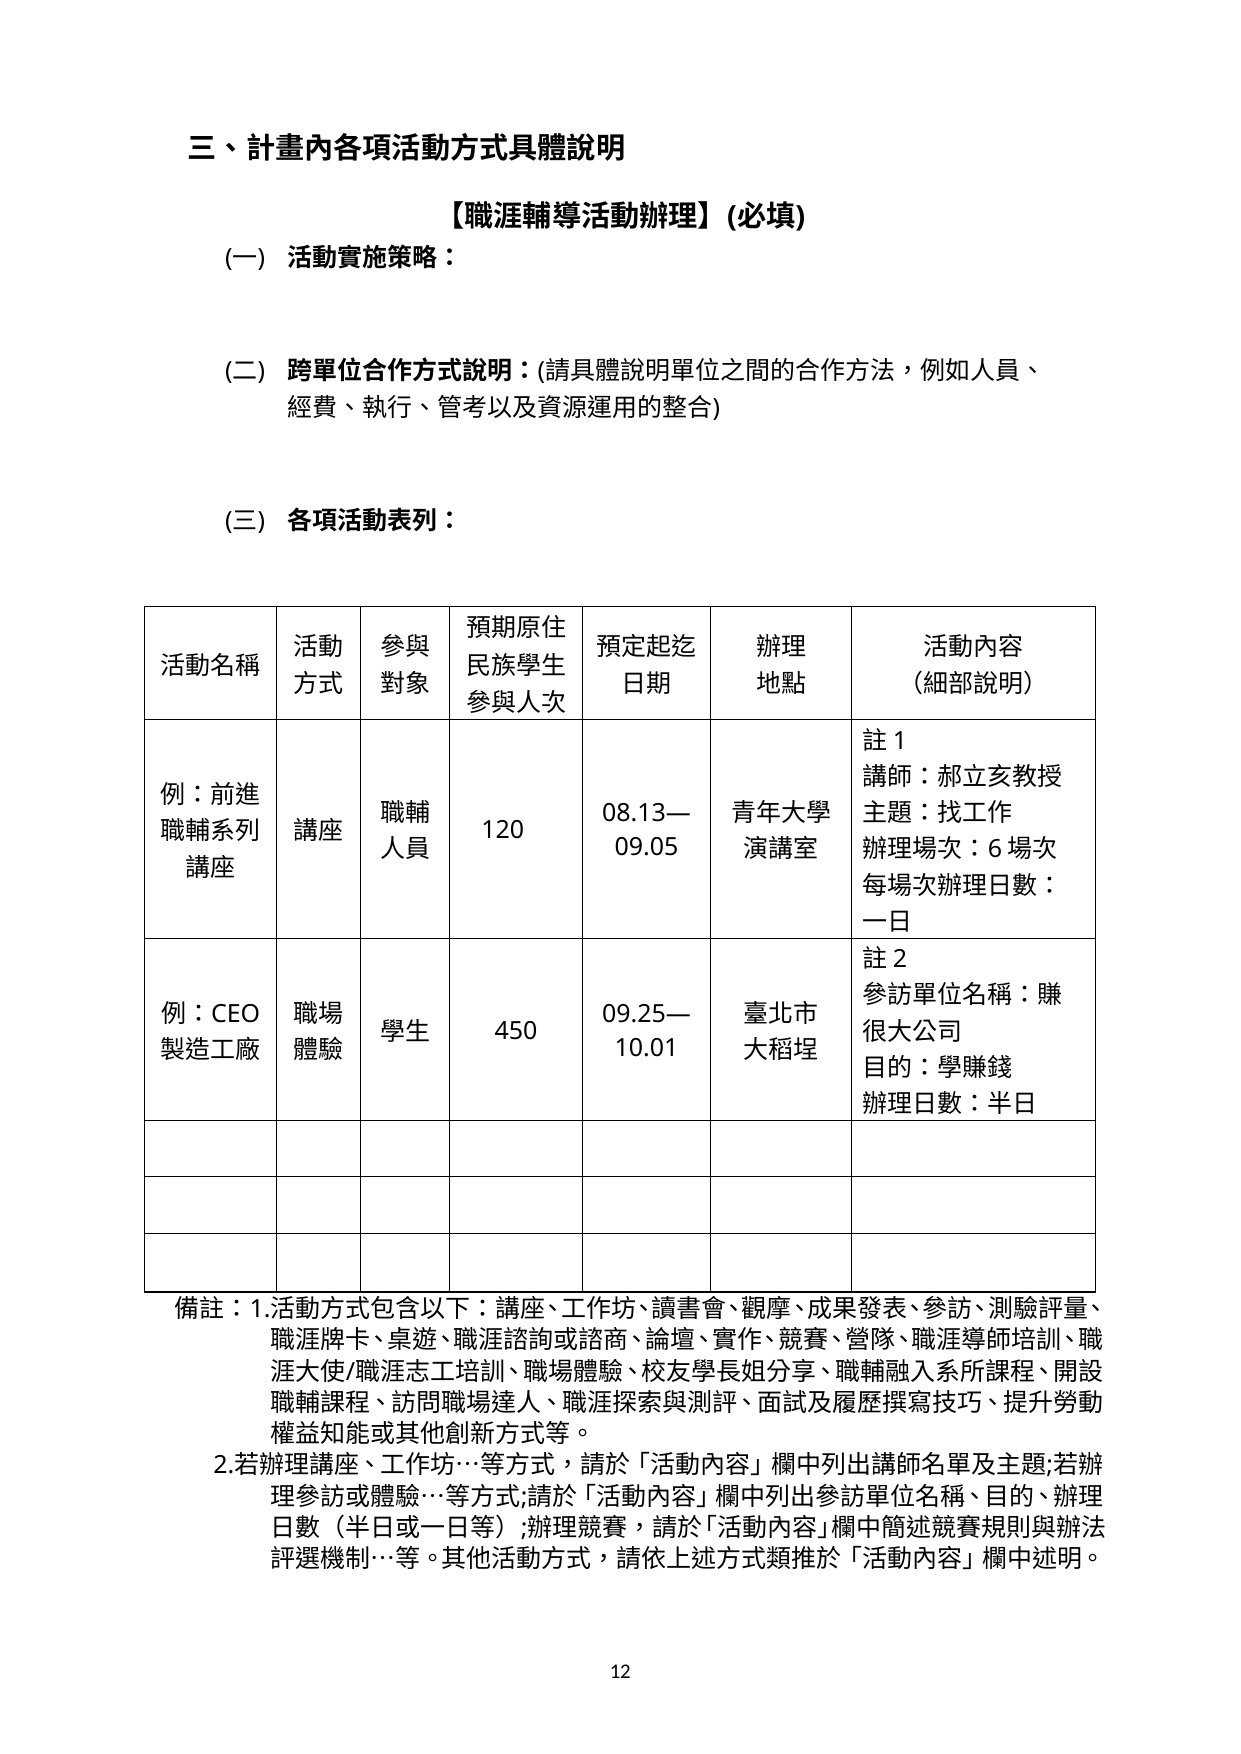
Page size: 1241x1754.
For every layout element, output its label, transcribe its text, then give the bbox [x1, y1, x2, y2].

table_cell 註2 參訪單位名稱：賺很大公司 目的：學賺錢 辦理日數：半日 [852, 939, 1095, 1120]
table_cell [145, 1177, 276, 1232]
table_cell 09.25— 10.01 [583, 939, 710, 1120]
list 各項活動表列： [225, 499, 1053, 537]
table_cell [450, 1121, 582, 1176]
table_cell 青年大學演講室 [711, 720, 851, 938]
table_cell 450 [450, 939, 582, 1120]
table_cell [711, 1121, 851, 1176]
text 2.若辦理講座、工作坊…等方式，請於「活動內容」欄中列出講師名單及主題;若辦理參訪或體驗…等方式;請於「活動內容」欄中列出參訪單位名稱、目的、辦理日數（半日或一日等）;辦理競賽，請於「活動內容」欄中簡述競賽規則與辦法、評選機制…等。其他活動方式，請依上述方式類推於「活動內容」欄中述明。 [174, 1449, 1103, 1574]
table_cell [361, 1234, 449, 1291]
table_cell [852, 1121, 1095, 1176]
table_cell 例：CEO 製造工廠 [145, 939, 276, 1120]
table_cell 註1 講師：郝立亥教授 主題：找工作 辦理場次：6場次 每場次辦理日數：一日 [852, 720, 1095, 938]
table_cell [145, 1234, 276, 1291]
table_cell [852, 1234, 1095, 1291]
table_cell [277, 1177, 360, 1232]
table_cell [583, 1121, 710, 1176]
table_header 活動名稱 [145, 607, 276, 719]
list 活動實施策略： [225, 237, 1053, 274]
table_cell [277, 1121, 360, 1176]
table_cell 08.13— 09.05 [583, 720, 710, 938]
table_cell [583, 1234, 710, 1291]
table_cell 講座 [277, 720, 360, 938]
table_cell [450, 1177, 582, 1232]
table_cell [583, 1177, 710, 1232]
table_cell [852, 1177, 1095, 1232]
table_header 預期原住民族學生 參與人次 [450, 607, 582, 719]
text 【職涯輔導活動辦理】(必填) [187, 187, 1053, 237]
table_cell 職輔人員 [361, 720, 449, 938]
table_cell [145, 1121, 276, 1176]
table_cell 120 [450, 720, 582, 938]
table_cell [361, 1121, 449, 1176]
table_cell [277, 1234, 360, 1291]
table_header 參與對象 [361, 607, 449, 719]
list 跨單位合作方式說明：(請具體說明單位之間的合作方法，例如人員、經費、執行、管考以及資源運用的整合) [225, 349, 1053, 424]
table_cell 例：前進職輔系列講座 [145, 720, 276, 938]
table_header 預定起迄日期 [583, 607, 710, 719]
table_cell 臺北市 大稻埕 [711, 939, 851, 1120]
table_header 活動方式 [277, 607, 360, 719]
text 備註：1.活動方式包含以下：講座、工作坊、讀書會、觀摩、成果發表、參訪、測驗評量、職涯牌卡、桌遊、職涯諮詢或諮商、論壇、實作、競賽、營隊、職涯導師培訓、職涯大使/職涯志工培訓、職場體驗、校友學長姐分享、職輔融入系所課程、開設職輔課程、訪問職場達人、職涯探索與測評、面試及履歷撰寫技巧、提升勞動權益知能或其他創新方式等。 [174, 1292, 1103, 1449]
table_cell 職場體驗 [277, 939, 360, 1120]
table_cell [450, 1234, 582, 1291]
table_cell [361, 1177, 449, 1232]
text 三、計畫內各項活動方式具體說明 [187, 118, 1053, 168]
table_header 活動內容 （細部說明） [852, 607, 1095, 719]
table_cell [711, 1234, 851, 1291]
table_cell [711, 1177, 851, 1232]
table_header 辦理 地點 [711, 607, 851, 719]
table_cell 學生 [361, 939, 449, 1120]
